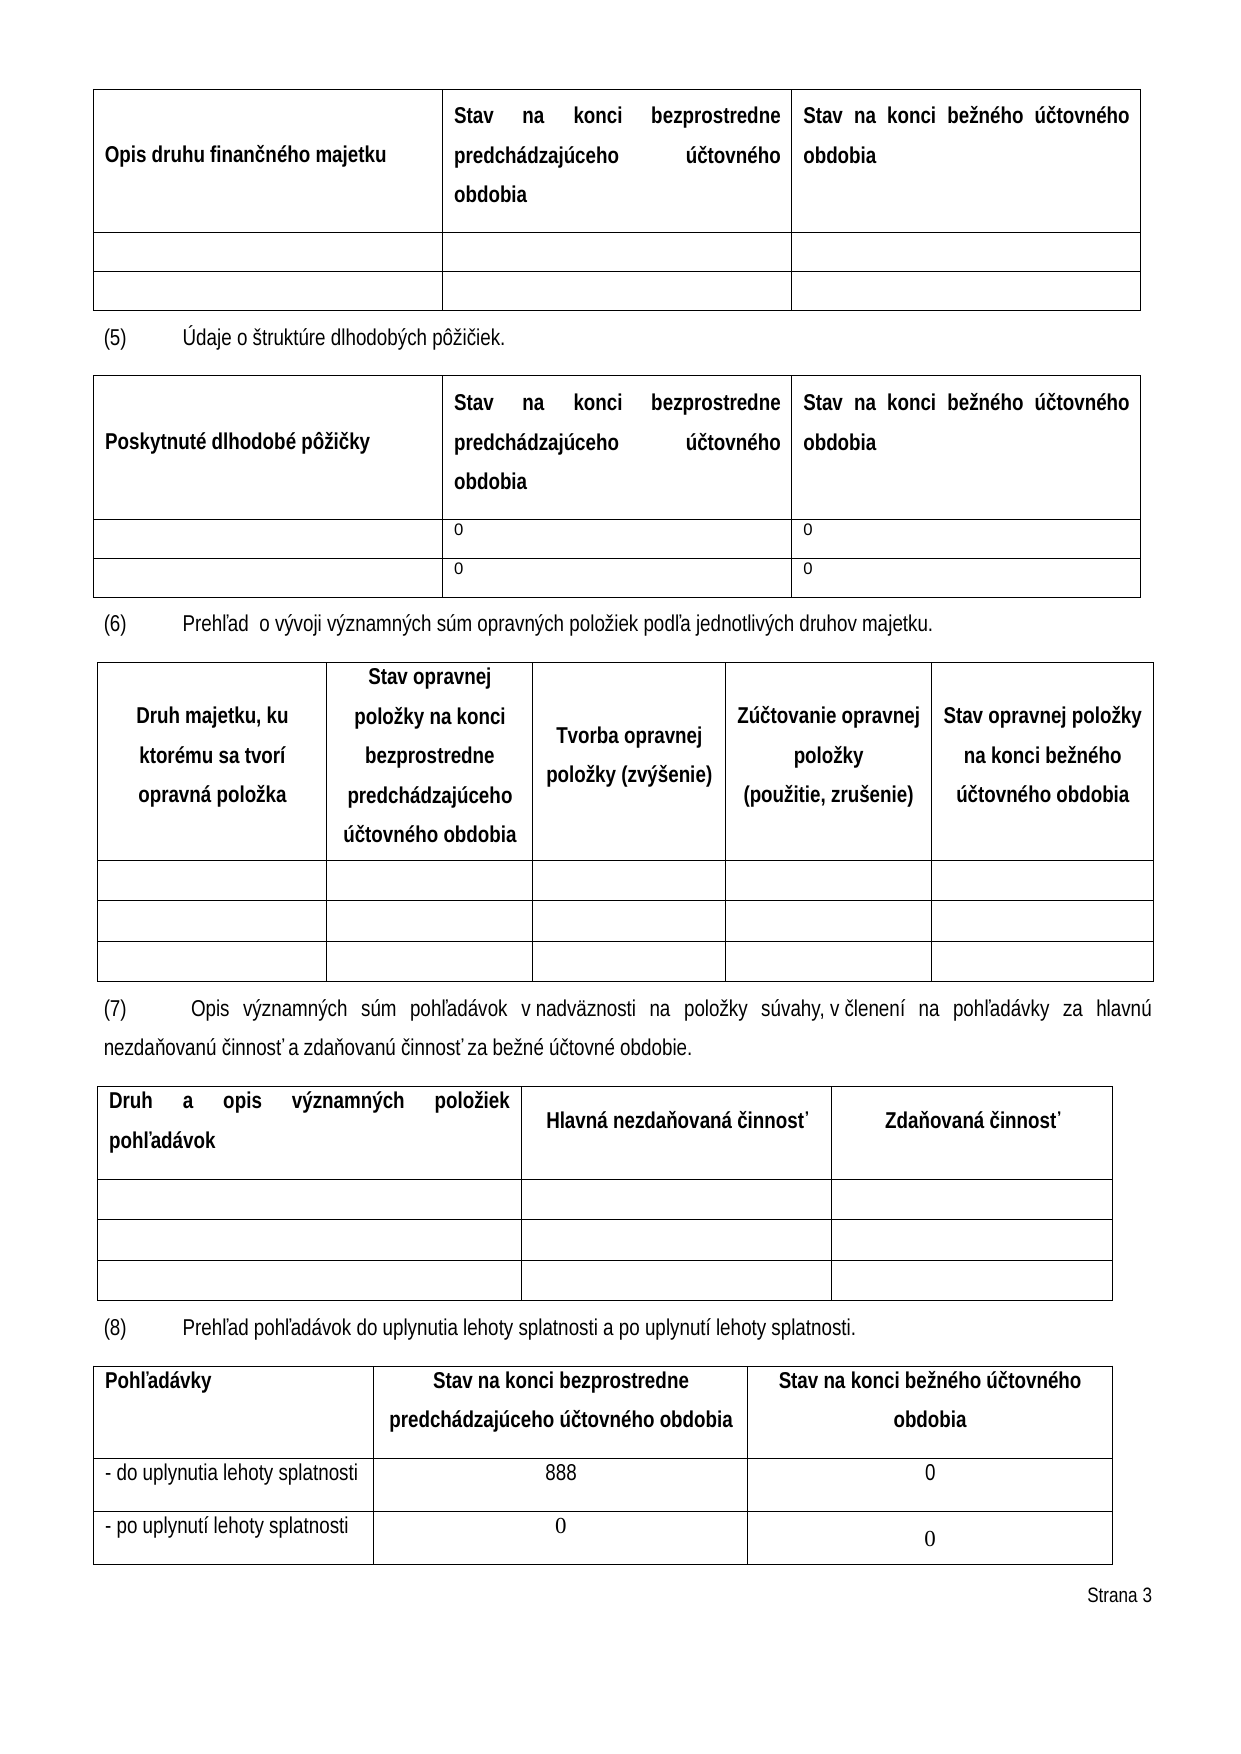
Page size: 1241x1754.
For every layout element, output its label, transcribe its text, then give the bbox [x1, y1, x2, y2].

table_cell [522, 1180, 831, 1219]
table_cell [832, 1220, 1112, 1259]
table_cell [726, 861, 931, 900]
table_cell [98, 942, 326, 981]
table_cell [327, 901, 532, 941]
table_cell [98, 1261, 521, 1300]
table_cell [932, 901, 1153, 941]
table_cell [522, 1220, 831, 1259]
table_header Pohľadávky [94, 1367, 373, 1458]
table_header Stav na konci bežného účtovného obdobia [792, 376, 1140, 519]
table_header Zdaňovaná činnosť [832, 1087, 1112, 1178]
table_header Druh majetku, ku ktorému sa tvorí opravná položka [98, 663, 326, 859]
table_cell [932, 861, 1153, 900]
table_cell 0 [792, 520, 1140, 558]
table_header Stav na konci bežného účtovného obdobia [792, 90, 1140, 232]
table_header Stav na konci bežného účtovného obdobia [748, 1367, 1112, 1458]
table_cell [98, 861, 326, 900]
table_cell - po uplynutí lehoty splatnosti [94, 1512, 373, 1564]
table_header Stav opravnej položky na konci bezprostredne predchádzajúceho účtovného obdobia [327, 663, 532, 859]
table_cell [832, 1180, 1112, 1219]
table_cell 0 [748, 1512, 1112, 1564]
table_cell [726, 901, 931, 941]
table_header Stav opravnej položky na konci bežného účtovného obdobia [932, 663, 1153, 859]
table_header Stav na konci bezprostredne predchádzajúceho účtovného obdobia [443, 376, 791, 519]
table_header Zúčtovanie opravnej položky (použitie, zrušenie) [726, 663, 931, 859]
table_cell [94, 559, 442, 597]
list Prehľad o vývoji významných súm opravných položiek podľa jednotlivých druhov majetku. [103, 610, 1152, 637]
table_cell [443, 233, 791, 271]
table_cell [98, 901, 326, 941]
table_cell - do uplynutia lehoty splatnosti [94, 1459, 373, 1511]
list Opis významných súm pohľadávok v nadväznosti na položky súvahy, v členení na pohľadávky za hlavnú nezdaňovanú činnosť a zdaňovanú činnosť za bežné účtovné obdobie. [103, 994, 1152, 1060]
table_cell [522, 1261, 831, 1300]
table_cell 888 [374, 1459, 747, 1511]
table_cell [792, 272, 1140, 310]
table_cell 0 [792, 559, 1140, 597]
table_cell [98, 1220, 521, 1259]
table_cell [443, 272, 791, 310]
list Prehľad pohľadávok do uplynutia lehoty splatnosti a po uplynutí lehoty splatnosti. [103, 1314, 1152, 1340]
table_cell [533, 861, 725, 900]
table_cell 0 [443, 559, 791, 597]
table_cell 0 [374, 1512, 747, 1564]
table_cell [94, 233, 442, 271]
table_cell [98, 1180, 521, 1219]
table_cell 0 [748, 1459, 1112, 1511]
table_cell [327, 861, 532, 900]
table_header Hlavná nezdaňovaná činnosť [522, 1087, 831, 1178]
table_header Poskytnuté dlhodobé pôžičky [94, 376, 442, 519]
table_cell [94, 272, 442, 310]
table_header Tvorba opravnej položky (zvýšenie) [533, 663, 725, 859]
table_header Druh a opis významných položiek pohľadávok [98, 1087, 521, 1178]
table_cell [792, 233, 1140, 271]
table_cell [533, 901, 725, 941]
table_cell [832, 1261, 1112, 1300]
table_cell [533, 942, 725, 981]
table_header Opis druhu finančného majetku [94, 90, 442, 232]
table_cell [932, 942, 1153, 981]
table_cell 0 [443, 520, 791, 558]
table_header Stav na konci bezprostredne predchádzajúceho účtovného obdobia [374, 1367, 747, 1458]
table_cell [726, 942, 931, 981]
list Údaje o štruktúre dlhodobých pôžičiek. [103, 323, 1152, 350]
table_header Stav na konci bezprostredne predchádzajúceho účtovného obdobia [443, 90, 791, 232]
table_cell [327, 942, 532, 981]
table_cell [94, 520, 442, 558]
